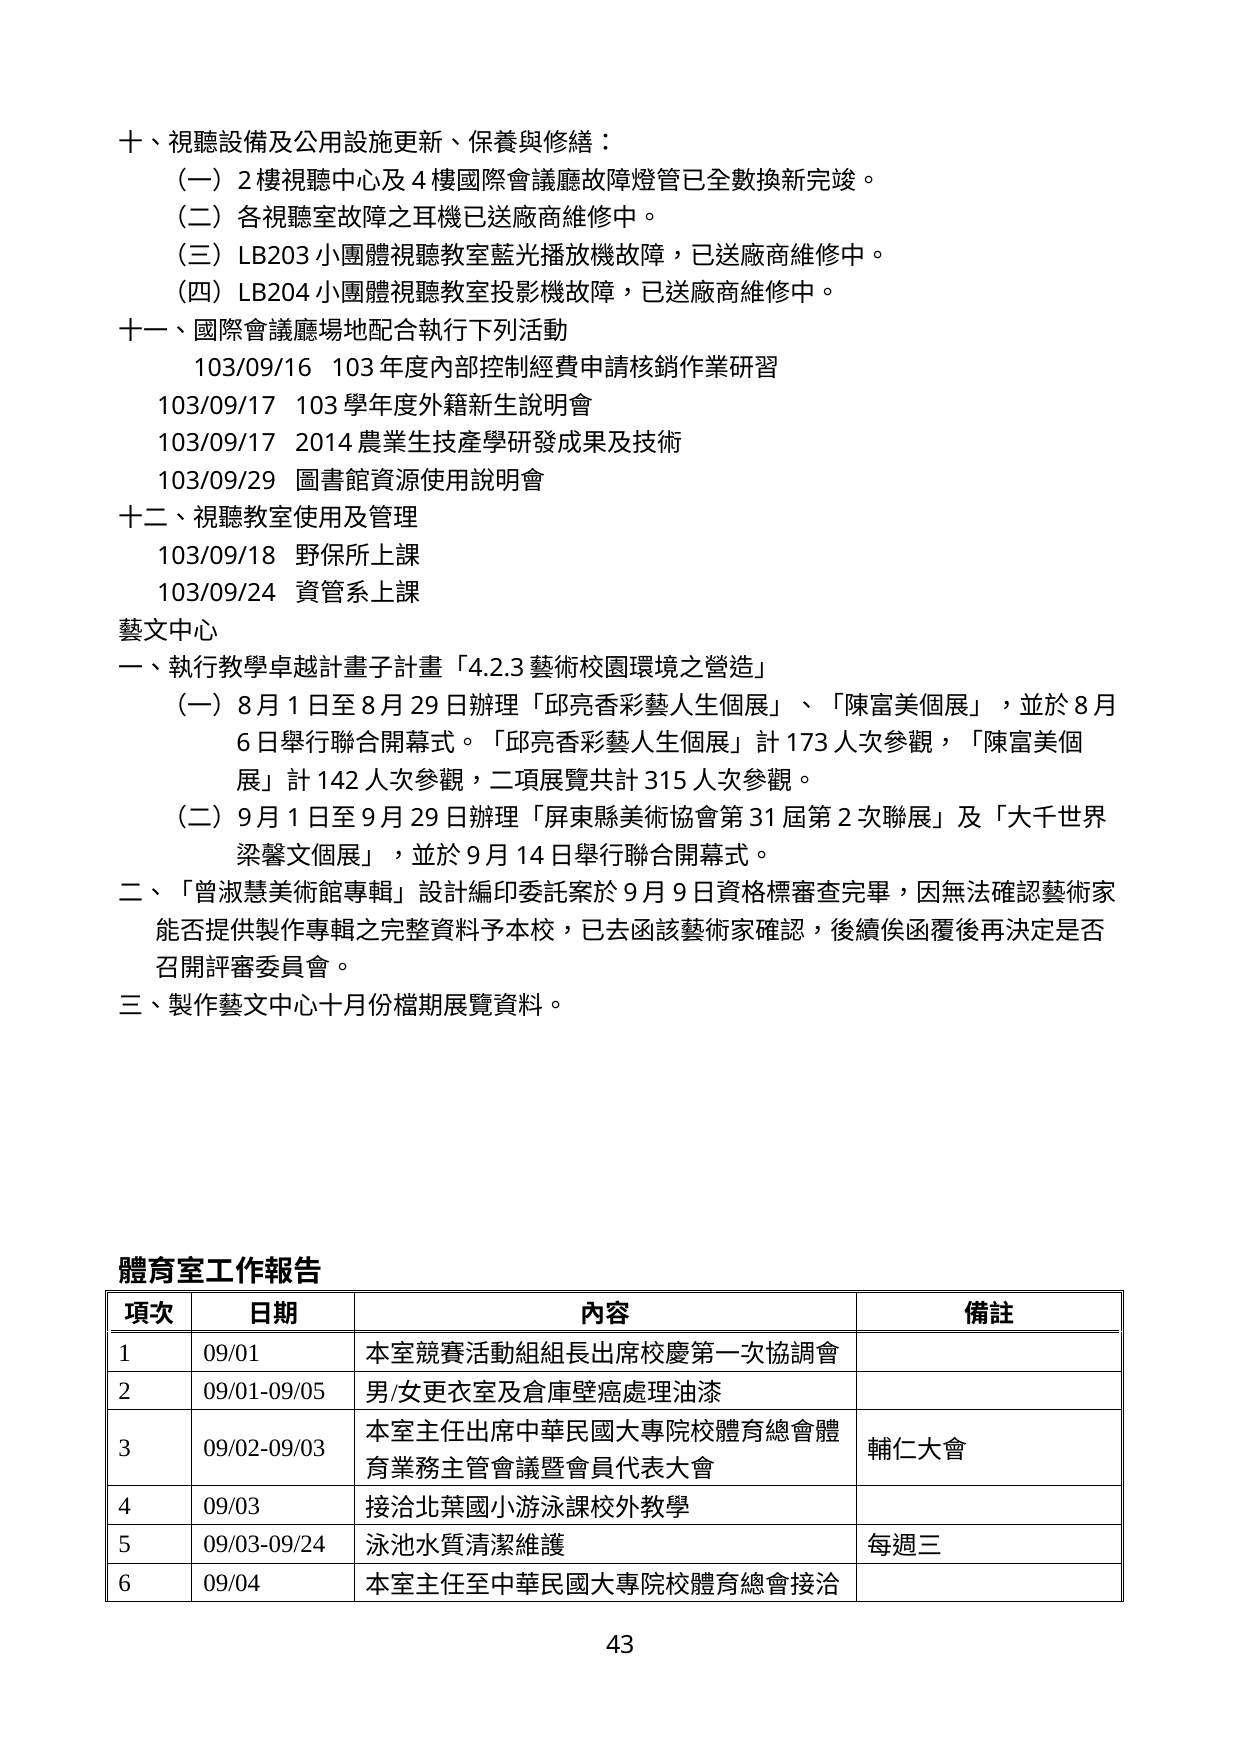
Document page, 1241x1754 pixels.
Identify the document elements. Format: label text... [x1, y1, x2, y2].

table_cell 5 [108, 1525, 191, 1562]
text 三、製作藝文中心十月份檔期展覽資料。 [118, 985, 1122, 1022]
table_cell [857, 1486, 1121, 1524]
table_cell 6 [108, 1564, 191, 1601]
table_cell 本室主任出席中華民國大專院校體育總會體育業務主管會議暨會員代表大會 [355, 1410, 856, 1485]
table_header 備註 [857, 1293, 1121, 1330]
text 十二、視聽教室使用及管理 [118, 497, 1122, 535]
text 103/09/18 野保所上課 [118, 535, 1122, 572]
text 二、「曾淑慧美術館專輯」設計編印委託案於9月9日資格標審查完畢，因無法確認藝術家能否提供製作專輯之完整資料予本校，已去函該藝術家確認，後續俟函覆後再決定是否召開評審委員會。 [118, 872, 1122, 985]
text 103/09/17 103學年度外籍新生說明會 [118, 385, 1122, 422]
text （二）各視聽室故障之耳機已送廠商維修中。 [162, 197, 1122, 235]
text 十、視聽設備及公用設施更新、保養與修繕： [118, 122, 1122, 160]
table_cell 4 [108, 1486, 191, 1524]
text （三）LB203小團體視聽教室藍光播放機故障，已送廠商維修中。 [162, 235, 1122, 272]
text （二）9月1日至9月29日辦理「屏東縣美術協會第31屆第2次聯展」及「大千世界 梁馨文個展」，並於9月14日舉行聯合開幕式。 [162, 797, 1122, 872]
text （四）LB204小團體視聽教室投影機故障，已送廠商維修中。 [162, 272, 1122, 310]
text （一）2樓視聽中心及4樓國際會議廳故障燈管已全數換新完竣。 [162, 160, 1122, 197]
table_cell 2 [108, 1372, 191, 1409]
text 103/09/16 103年度內部控制經費申請核銷作業研習 [118, 347, 1122, 385]
table_cell 3 [108, 1410, 191, 1485]
table_cell 09/01 [192, 1333, 354, 1371]
table_cell [857, 1330, 1122, 1371]
text 103/09/17 2014農業生技產學研發成果及技術 [118, 422, 1122, 460]
table_cell 泳池水質清潔維護 [355, 1525, 856, 1562]
table_header 內容 [355, 1293, 856, 1330]
table_cell [857, 1564, 1121, 1601]
table_cell [857, 1372, 1121, 1409]
table_cell 輔仁大會 [857, 1410, 1121, 1485]
table_cell 09/03 [192, 1486, 354, 1524]
text 103/09/24 資管系上課 [118, 572, 1122, 610]
text 十一、國際會議廳場地配合執行下列活動 [118, 310, 1122, 347]
table_header 項次 [108, 1293, 191, 1330]
table_cell 09/03-09/24 [192, 1525, 354, 1562]
table_cell 09/01-09/05 [192, 1372, 354, 1409]
table_header 日期 [192, 1293, 354, 1330]
table_cell 09/02-09/03 [192, 1410, 354, 1485]
table_cell 1 [107, 1330, 191, 1371]
table_cell 接洽北葉國小游泳課校外教學 [355, 1486, 856, 1524]
table_cell 本室競賽活動組組長出席校慶第一次協調會 [355, 1333, 856, 1371]
text 藝文中心 [118, 610, 1122, 647]
table_cell 09/04 [192, 1564, 354, 1601]
table_cell 本室主任至中華民國大專院校體育總會接洽 [355, 1564, 856, 1601]
table_cell 每週三 [857, 1525, 1121, 1562]
text 體育室工作報告 [118, 1247, 1122, 1289]
text 103/09/29 圖書館資源使用說明會 [118, 460, 1122, 497]
text （一）8月1日至8月29日辦理「邱亮香彩藝人生個展」、「陳富美個展」，並於8月6日舉行聯合開幕式。「邱亮香彩藝人生個展」計173人次參觀，「陳富美個展」計142人次參觀，二項展覽共計315人次參觀。 [162, 685, 1122, 797]
text 一、執行教學卓越計畫子計畫「4.2.3藝術校園環境之營造」 [118, 647, 1122, 685]
table_cell 男/女更衣室及倉庫壁癌處理油漆 [355, 1372, 856, 1409]
